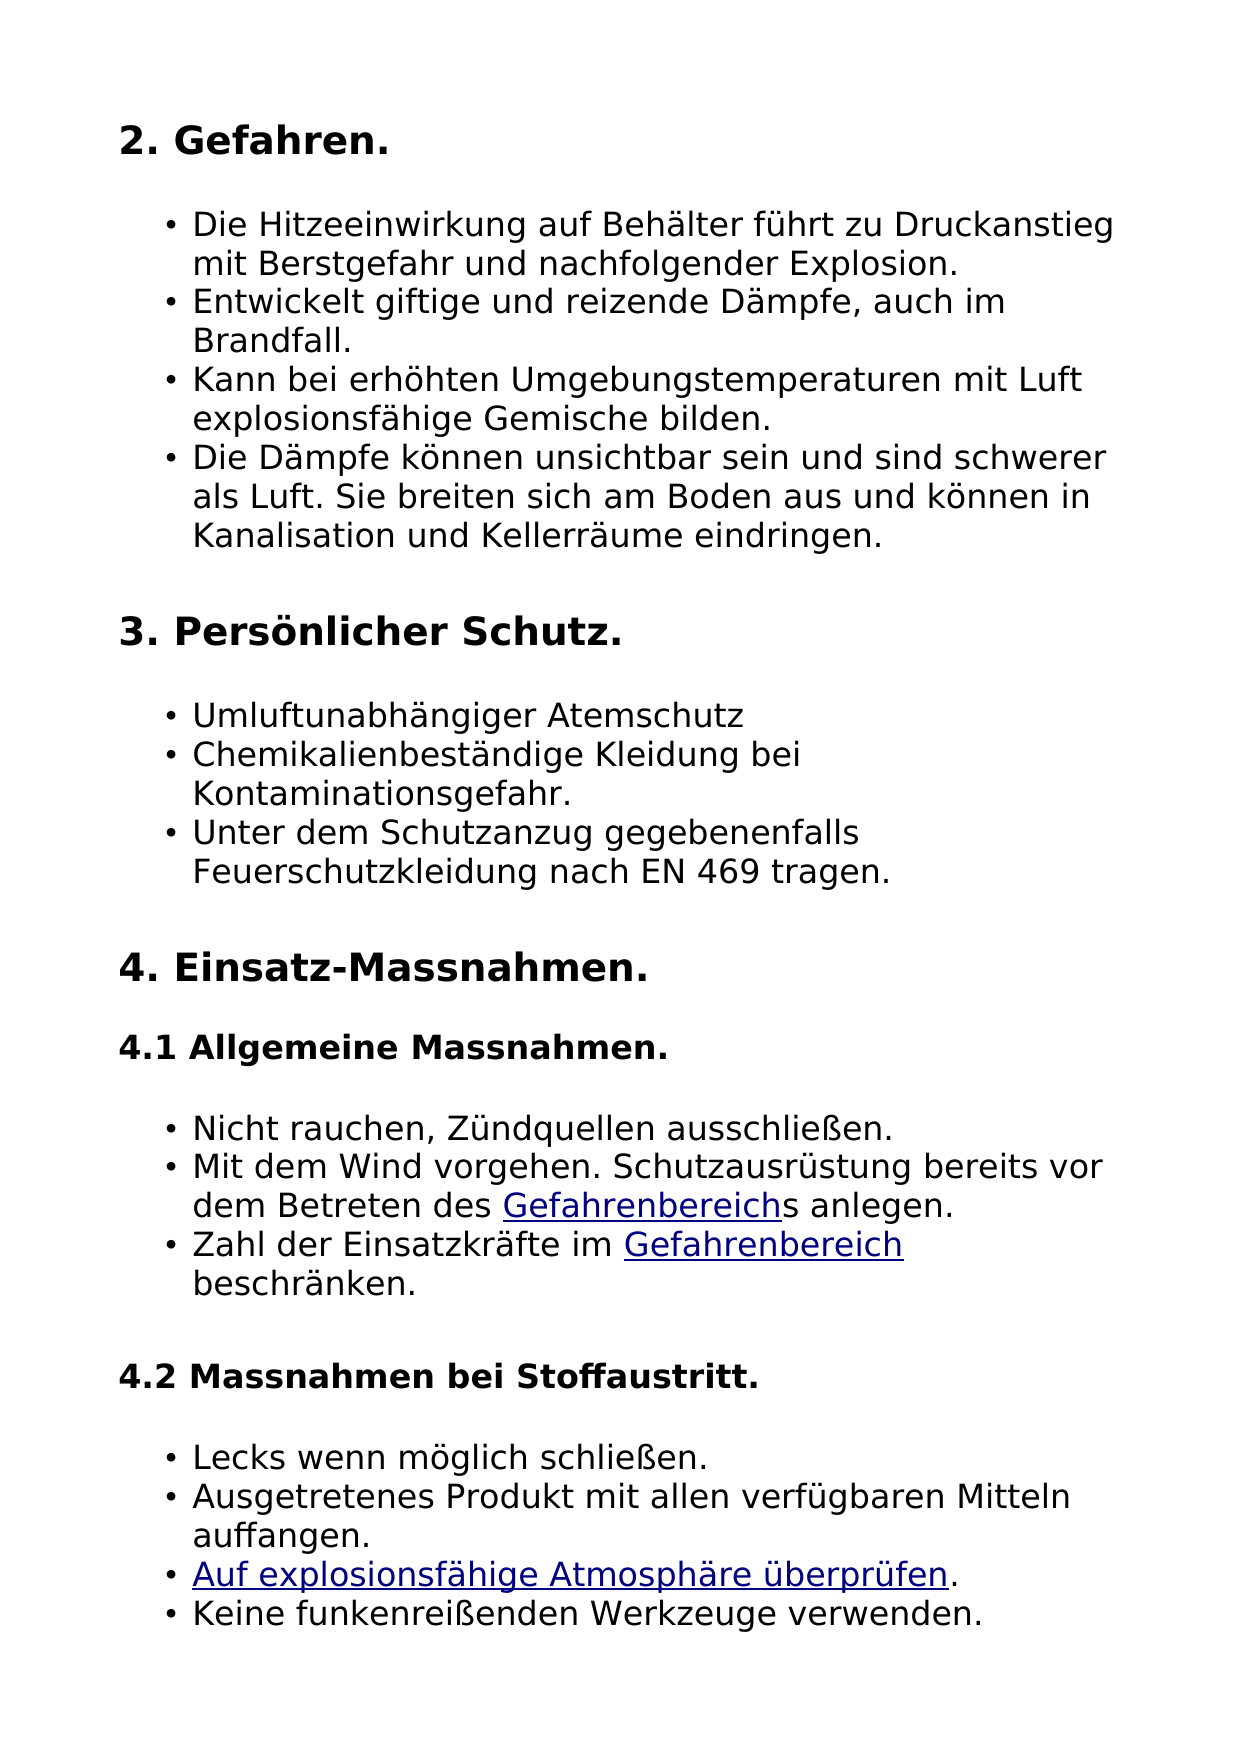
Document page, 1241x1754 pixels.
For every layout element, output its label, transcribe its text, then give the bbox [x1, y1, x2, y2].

subtitle 4.1 Allgemeine Massnahmen. [118, 1028, 1122, 1067]
list Ausgetretenes Produkt mit allen verfügbaren Mitteln auffangen. [177, 1477, 1122, 1555]
list Entwickelt giftige und reizende Dämpfe, auch im Brandfall. [177, 283, 1122, 361]
list Die Hitzeeinwirkung auf Behälter führt zu Druckanstieg mit Berstgefahr und nachfolgender Explosion. [177, 205, 1122, 283]
list Mit dem Wind vorgehen. Schutzausrüstung bereits vor dem Betreten des Gefahrenbereichs anlegen. [177, 1148, 1122, 1226]
subtitle 4. Einsatz-Massnahmen. [118, 945, 1122, 991]
list Umluftunabhängiger Atemschutz [177, 697, 1122, 736]
list Die Dämpfe können unsichtbar sein und sind schwerer als Luft. Sie breiten sich am Boden aus und können in Kanalisation und Kellerräume eindringen. [177, 438, 1122, 555]
list Zahl der Einsatzkräfte im Gefahrenbereich beschränken. [177, 1226, 1122, 1303]
list Auf explosionsfähige Atmosphäre überprüfen. [177, 1555, 1122, 1594]
list Chemikalienbeständige Kleidung bei Kontaminationsgefahr. [177, 736, 1122, 813]
list Kann bei erhöhten Umgebungstemperaturen mit Luft explosionsfähige Gemische bilden. [177, 361, 1122, 438]
subtitle 2. Gefahren. [118, 118, 1122, 163]
list Nicht rauchen, Zündquellen ausschließen. [177, 1109, 1122, 1148]
list Keine funkenreißenden Werkzeuge verwenden. [177, 1594, 1122, 1633]
subtitle 3. Persönlicher Schutz. [118, 609, 1122, 655]
subtitle 4.2 Massnahmen bei Stoffaustritt. [118, 1358, 1122, 1397]
list Lecks wenn möglich schließen. [177, 1438, 1122, 1477]
list Unter dem Schutzanzug gegebenenfalls Feuerschutzkleidung nach EN 469 tragen. [177, 813, 1122, 891]
